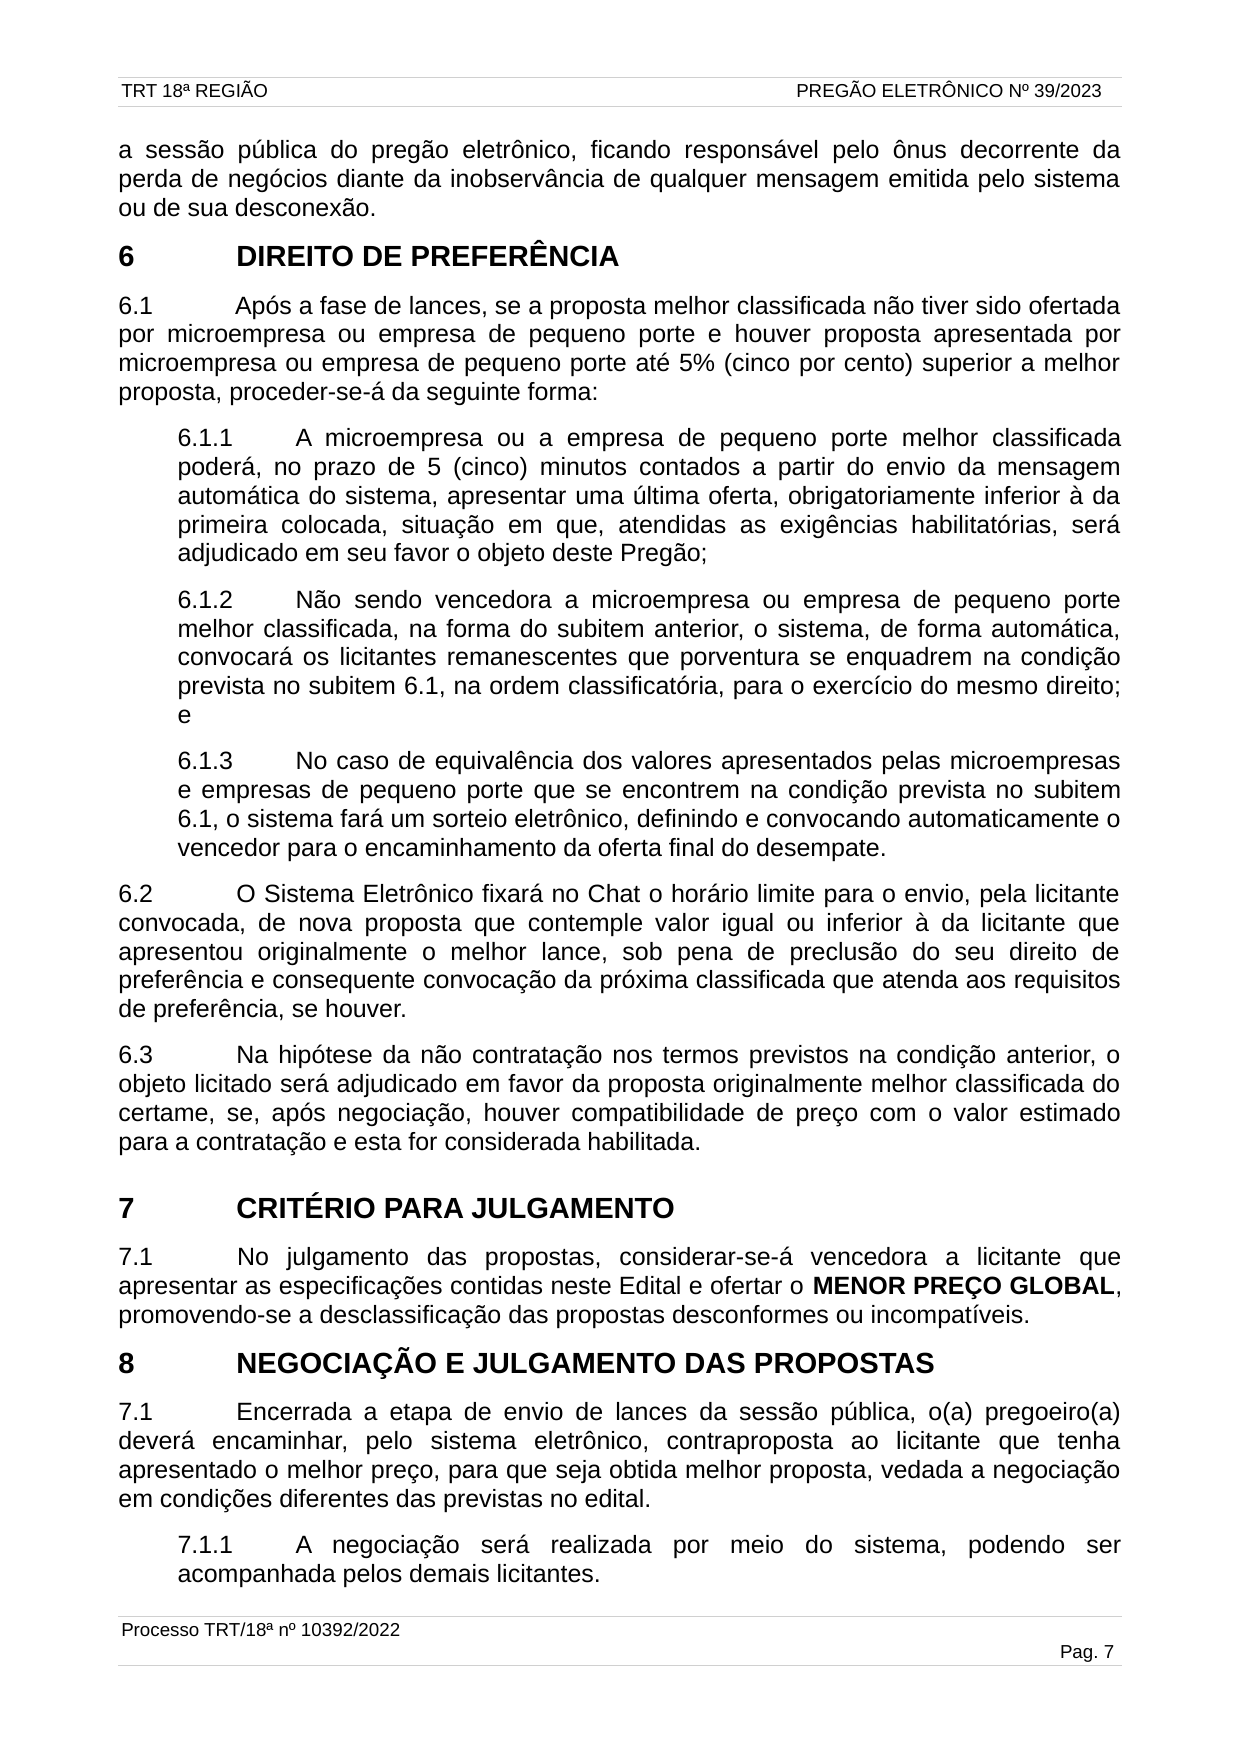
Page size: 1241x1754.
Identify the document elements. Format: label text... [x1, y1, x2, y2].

text 6.1 Após a fase de lances, se a proposta melhor classificada não tiver sido ofertada por microempresa ou empresa de pequeno porte e houver proposta apresentada por microempresa ou empresa de pequeno porte até 5% (cinco por cento) superior a melhor proposta, proceder-se-á da seguinte forma: [118, 291, 1122, 406]
list 6.1.3 No caso de equivalência dos valores apresentados pelas microempresas e empresas de pequeno porte que se encontrem na condição prevista no subitem 6.1, o sistema fará um sorteio eletrônico, definindo e convocando automaticamente o vencedor para o encaminhamento da oferta final do desempate. [177, 746, 1122, 861]
text 6.1.1 A microempresa ou a empresa de pequeno porte melhor classificada poderá, no prazo de 5 (cinco) minutos contados a partir do envio da mensagem automática do sistema, apresentar uma última oferta, obrigatoriamente inferior à da primeira colocada, situação em que, atendidas as exigências habilitatórias, será adjudicado em seu favor o objeto deste Pregão; [177, 423, 1122, 567]
text 6.1.2 Não sendo vencedora a microempresa ou empresa de pequeno porte melhor classificada, na forma do subitem anterior, o sistema, de forma automática, convocará os licitantes remanescentes que porventura se enquadrem na condição prevista no subitem 6.1, na ordem classificatória, para o exercício do mesmo direito; e [177, 585, 1122, 729]
text 7.1.1 A negociação será realizada por meio do sistema, podendo ser acompanhada pelos demais licitantes. [177, 1530, 1122, 1588]
text 6 DIREITO DE PREFERÊNCIA [118, 239, 1122, 273]
text 6.3 Na hipótese da não contratação nos termos previstos na condição anterior, o objeto licitado será adjudicado em favor da proposta originalmente melhor classificada do certame, se, após negociação, houver compatibilidade de preço com o valor estimado para a contratação e esta for considerada habilitada. [118, 1041, 1122, 1156]
text 6.2 O Sistema Eletrônico fixará no Chat o horário limite para o envio, pela licitante convocada, de nova proposta que contemple valor igual ou inferior à da licitante que apresentou originalmente o melhor lance, sob pena de preclusão do seu direito de preferência e consequente convocação da próxima classificada que atenda aos requisitos de preferência, se houver. [118, 879, 1122, 1023]
text 7.1 Encerrada a etapa de envio de lances da sessão pública, o(a) pregoeiro(a) deverá encaminhar, pelo sistema eletrônico, contraproposta ao licitante que tenha apresentado o melhor preço, para que seja obtida melhor proposta, vedada a negociação em condições diferentes das previstas no edital. [118, 1397, 1122, 1512]
text a sessão pública do pregão eletrônico, ficando responsável pelo ônus decorrente da perda de negócios diante da inobservância de qualquer mensagem emitida pelo sistema ou de sua desconexão. [118, 136, 1122, 222]
text 7 CRITÉRIO PARA JULGAMENTO [118, 1191, 1122, 1224]
text 7.1 No julgamento das propostas, considerar-se-á vencedora a licitante que apresentar as especificações contidas neste Edital e ofertar o MENOR PREÇO GLOBAL, promovendo-se a desclassificação das propostas desconformes ou incompatíveis. [118, 1242, 1122, 1328]
text 8 NEGOCIAÇÃO E JULGAMENTO DAS PROPOSTAS [118, 1346, 1122, 1380]
